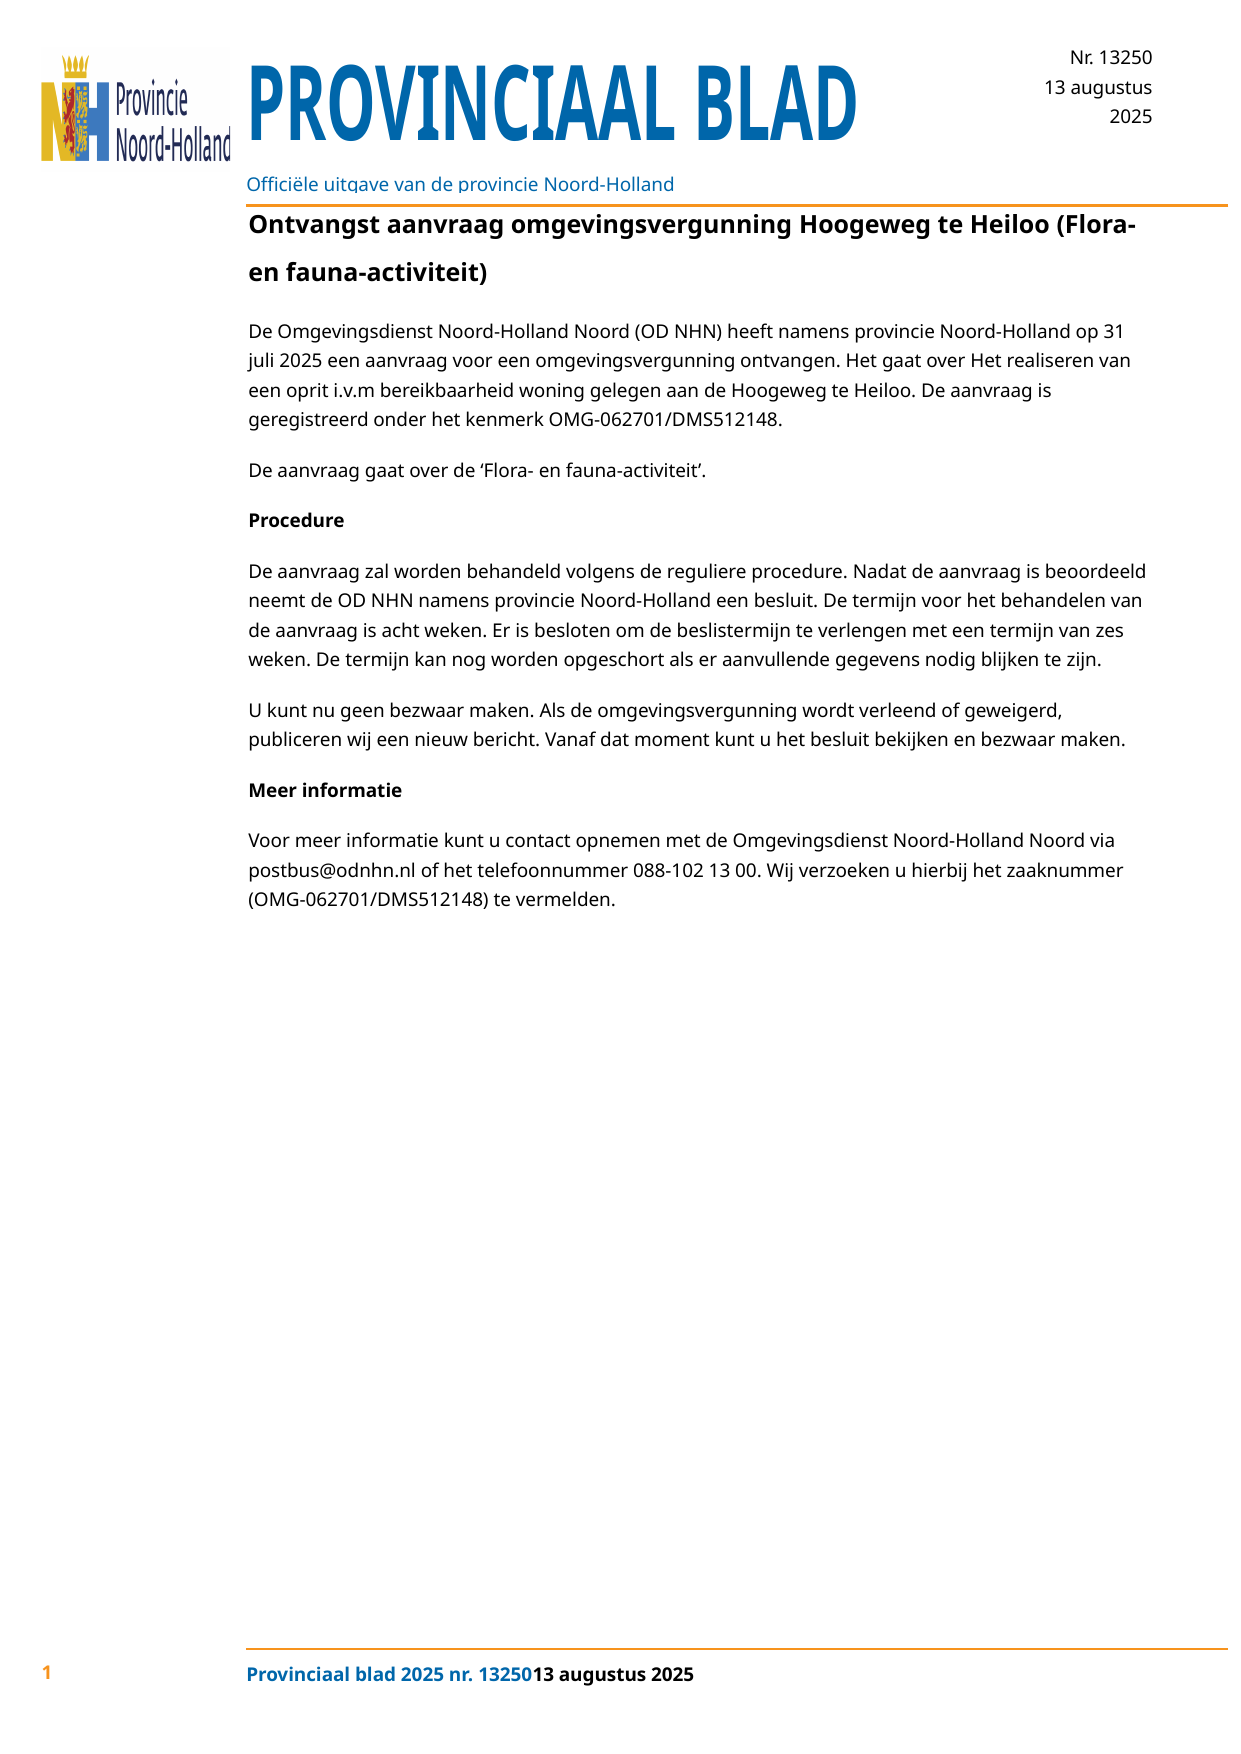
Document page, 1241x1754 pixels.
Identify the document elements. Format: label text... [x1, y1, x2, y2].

text Voor meer informatie kunt u contact opnemen met de Omgevingsdienst Noord-Holland Noord via postbus@odnhn.nl of het telefoonnummer 088-102 13 00. Wij verzoeken u hierbij het zaaknummer (OMG-062701/DMS512148) te vermelden. [248, 827, 1152, 912]
picture [41, 47, 231, 172]
text Ontvangst aanvraag omgevingsvergunning Hoogeweg te Heiloo (Flora- en fauna-activiteit) [248, 207, 1152, 288]
text De Omgevingsdienst Noord-Holland Noord (OD NHN) heeft namens provincie Noord-Holland op 31 juli 2025 een aanvraag voor een omgevingsvergunning ontvangen. Het gaat over Het realiseren van een oprit i.v.m bereikbaarheid woning gelegen aan de Hoogeweg te Heiloo. De aanvraag is geregistreerd onder het kenmerk OMG-062701/DMS512148. [248, 318, 1152, 432]
text U kunt nu geen bezwaar maken. Als de omgevingsvergunning wordt verleend of geweigerd, publiceren wij een nieuw bericht. Vanaf dat moment kunt u het besluit bekijken en bezwaar maken. [248, 697, 1152, 752]
text De aanvraag zal worden behandeld volgens de reguliere procedure. Nadat de aanvraag is beoordeeld neemt de OD NHN namens provincie Noord-Holland een besluit. De termijn voor het behandelen van de aanvraag is acht weken. Er is besloten om de beslistermijn te verlengen met een termijn van zes weken. De termijn kan nog worden opgeschort als er aanvullende gegevens nodig blijken te zijn. [248, 558, 1152, 672]
text De aanvraag gaat over de ‘Flora- en fauna-activiteit’. [248, 457, 1152, 483]
text Procedure [248, 507, 1152, 533]
text Meer informatie [248, 777, 1152, 803]
